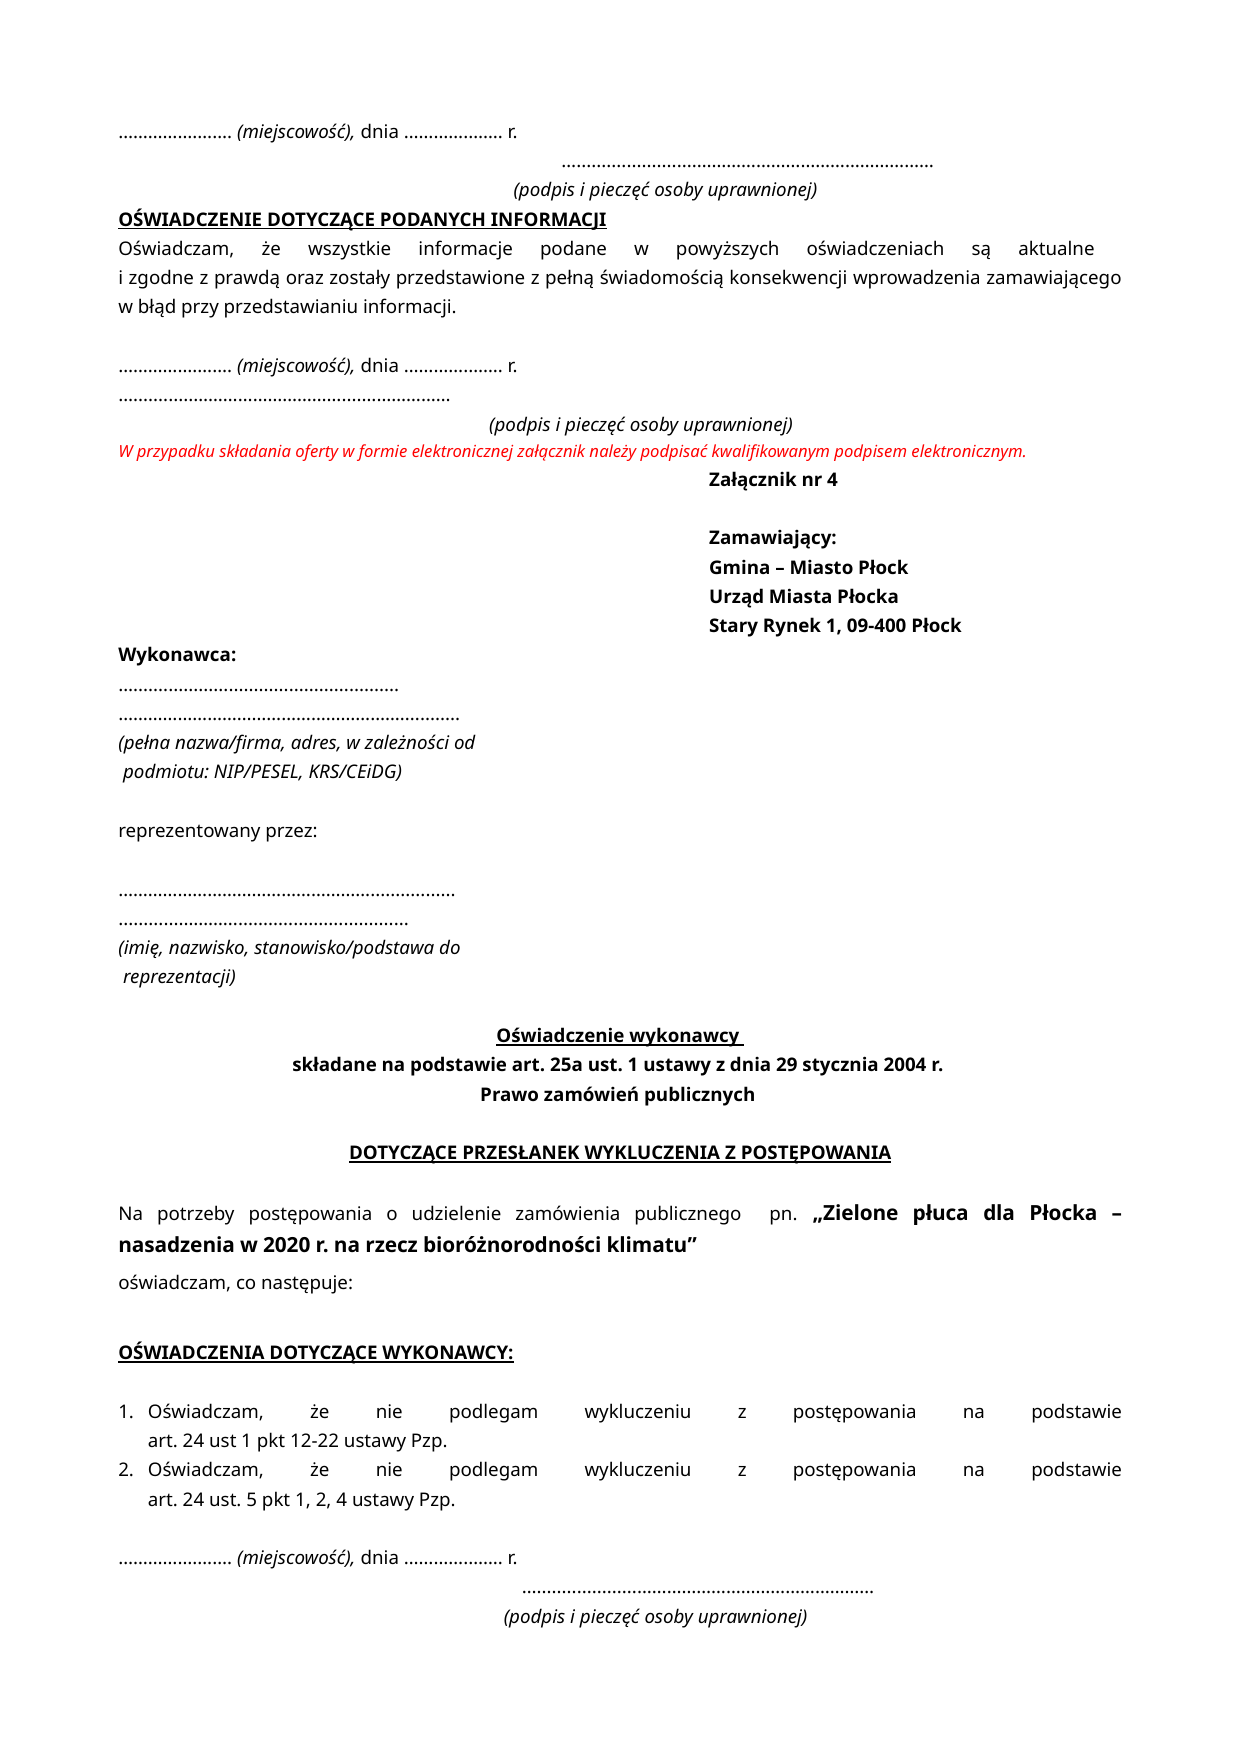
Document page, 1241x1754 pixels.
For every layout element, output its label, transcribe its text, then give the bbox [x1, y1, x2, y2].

text Oświadczam, że wszystkie informacje podane w powyższych oświadczeniach są aktualne i zgodne z prawdą oraz zostały przedstawione z pełną świadomością konsekwencji wprowadzenia zamawiającego w błąd przy przedstawianiu informacji. [118, 235, 1122, 319]
text Zamawiający: [118, 525, 1122, 550]
text …………….……. (miejscowość), dnia ………….……. r. [118, 1544, 1122, 1570]
text W przypadku składania oferty w formie elektronicznej załącznik należy podpisać kwalifikowanym podpisem elektronicznym. [118, 440, 1122, 463]
text (podpis i pieczęć osoby uprawnionej) [118, 411, 1122, 436]
text …………………………………………………............ [118, 700, 1122, 726]
text składane na podstawie art. 25a ust. 1 ustawy z dnia 29 stycznia 2004 r. [118, 1052, 1122, 1077]
text …....................………………………………………… [118, 1574, 1122, 1599]
text Wykonawca: [118, 642, 1122, 667]
text …………….……. (miejscowość), dnia ………….……. r. [118, 118, 1122, 144]
text Załącznik nr 4 [118, 466, 1122, 492]
text Oświadczenie wykonawcy [118, 1022, 1122, 1048]
text reprezentowany przez: [118, 817, 1122, 843]
text OŚWIADCZENIE DOTYCZĄCE PODANYCH INFORMACJI [118, 206, 1122, 231]
text (podpis i pieczęć osoby uprawnionej) [118, 177, 1122, 202]
text oświadczam, co następuje: [118, 1269, 1122, 1294]
text …..................................................... [118, 671, 1122, 697]
text 2. Oświadczam, że nie podlegam wykluczeniu z postępowania na podstawie art. 24 ust. 5 pkt 1, 2, 4 ustawy Pzp. [118, 1457, 1122, 1511]
text Stary Rynek 1, 09-400 Płock [118, 612, 1122, 638]
text Prawo zamówień publicznych [118, 1081, 1122, 1106]
text ……………………………………………................. [118, 876, 1122, 901]
text OŚWIADCZENIA DOTYCZĄCE WYKONAWCY: [118, 1339, 1122, 1365]
text Urząd Miasta Płocka [118, 583, 1122, 609]
text Gmina – Miasto Płock [118, 554, 1122, 579]
text .............……….................................... [118, 905, 1122, 931]
text reprezentacji) [118, 964, 1122, 989]
text 1. Oświadczam, że nie podlegam wykluczeniu z postępowania na podstawie art. 24 ust 1 pkt 12-22 ustawy Pzp. [118, 1398, 1122, 1453]
text (pełna nazwa/firma, adres, w zależności od [118, 729, 1122, 755]
text (imię, nazwisko, stanowisko/podstawa do [118, 934, 1122, 960]
text DOTYCZĄCE PRZESŁANEK WYKLUCZENIA Z POSTĘPOWANIA [118, 1139, 1122, 1165]
text (podpis i pieczęć osoby uprawnionej) [118, 1603, 1122, 1628]
text podmiotu: NIP/PESEL, KRS/CEiDG) [118, 759, 1122, 784]
text Na potrzeby postępowania o udzielenie zamówienia publicznego pn. „Zielone płuca dla Płocka – nasadzenia w 2020 r. na rzecz bioróżnorodności klimatu” [118, 1198, 1122, 1259]
text …........................………………………………………… [118, 147, 1122, 173]
text …………….……. (miejscowość), dnia ………….……. r. …............…………………………....……………… [118, 352, 1122, 407]
